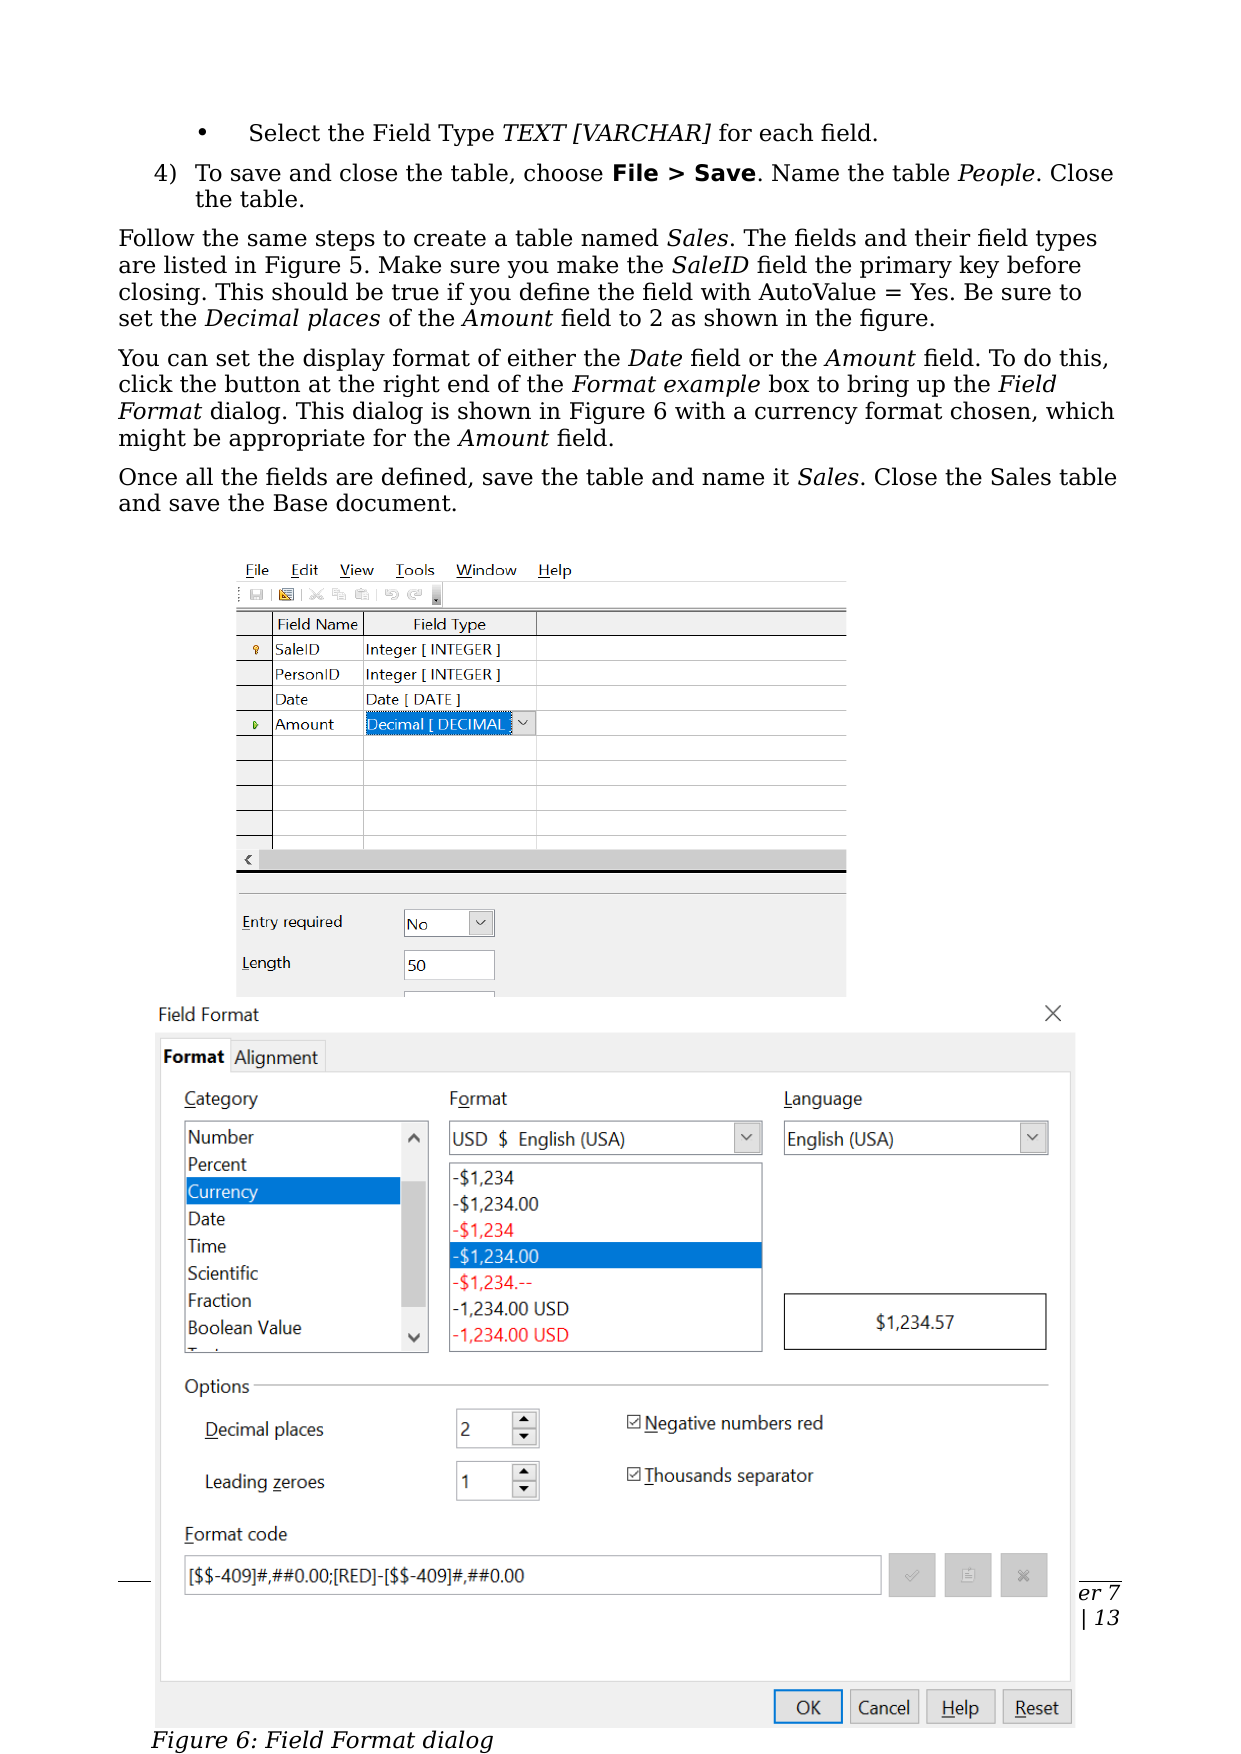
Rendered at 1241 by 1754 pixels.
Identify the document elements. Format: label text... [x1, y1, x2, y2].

list Select the Field Type TEXT [VARCHAR] for each field. [195, 118, 1122, 147]
picture [155, 555, 1076, 1728]
text Figure 6: Field Format dialog [151, 997, 1079, 1754]
list To save and close the table, choose File > Save. Name the table People. Close the table. [177, 160, 1122, 213]
text Once all the fields are defined, save the table and name it Sales. Close the Sales table and save the Base document. [118, 464, 1122, 517]
text Follow the same steps to create a table named Sales. The fields and their field types are listed in Figure 5. Make sure you make the SaleID field the primary key before closing. This should be true if you define the field with AutoValue = Yes. Be sure to set the Decimal places of the Amount field to 2 as shown in the figure. [118, 226, 1122, 332]
text You can set the display format of either the Date field or the Amount field. To do this, click the button at the right end of the Format example box to bring up the Field Format dialog. This dialog is shown in Figure 6 with a currency format chosen, which might be appropriate for the Amount field. [118, 345, 1122, 451]
text Figure 5: Fields in Sales table [236, 533, 847, 555]
